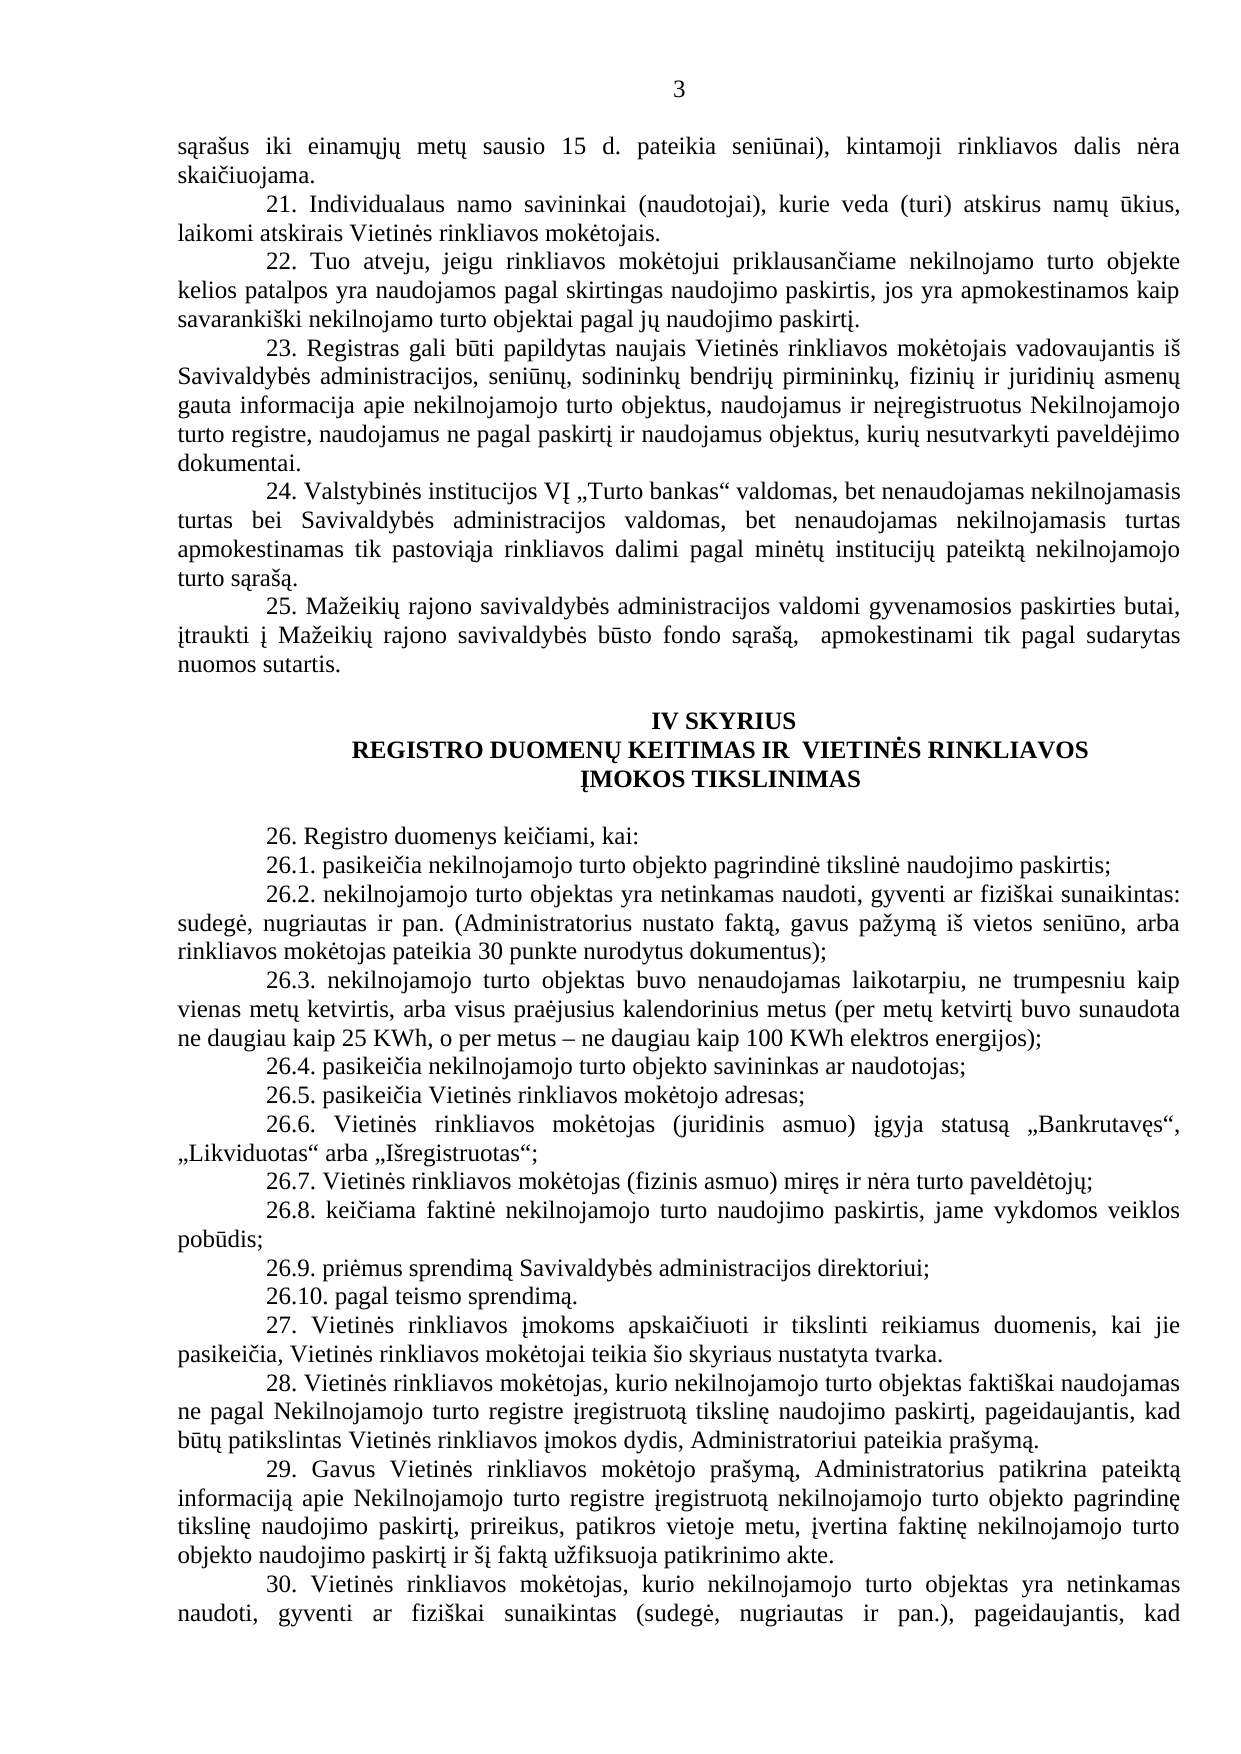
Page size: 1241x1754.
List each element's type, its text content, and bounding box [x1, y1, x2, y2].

text 23. Registras gali būti papildytas naujais Vietinės rinkliavos mokėtojais vadovaujantis iš Savivaldybės administracijos, seniūnų, sodininkų bendrijų pirmininkų, fizinių ir juridinių asmenų gauta informacija apie nekilnojamojo turto objektus, naudojamus ir neįregistruotus Nekilnojamojo turto registre, naudojamus ne pagal paskirtį ir naudojamus objektus, kurių nesutvarkyti paveldėjimo dokumentai. [177, 333, 1181, 476]
text 26.1. pasikeičia nekilnojamojo turto objekto pagrindinė tikslinė naudojimo paskirtis; [177, 850, 1181, 879]
text 28. Vietinės rinkliavos mokėtojas, kurio nekilnojamojo turto objektas faktiškai naudojamas ne pagal Nekilnojamojo turto registre įregistruotą tikslinę naudojimo paskirtį, pageidaujantis, kad būtų patikslintas Vietinės rinkliavos įmokos dydis, Administratoriui pateikia prašymą. [177, 1368, 1181, 1454]
text 22. Tuo atveju, jeigu rinkliavos mokėtojui priklausančiame nekilnojamo turto objekte kelios patalpos yra naudojamos pagal skirtingas naudojimo paskirtis, jos yra apmokestinamos kaip savarankiški nekilnojamo turto objektai pagal jų naudojimo paskirtį. [177, 246, 1181, 333]
text 26.2. nekilnojamojo turto objektas yra netinkamas naudoti, gyventi ar fiziškai sunaikintas: sudegė, nugriautas ir pan. (Administratorius nustato faktą, gavus pažymą iš vietos seniūno, arba rinkliavos mokėtojas pateikia 30 punkte nurodytus dokumentus); [177, 879, 1181, 965]
text 26.5. pasikeičia Vietinės rinkliavos mokėtojo adresas; [177, 1080, 1181, 1109]
text 26.7. Vietinės rinkliavos mokėtojas (fizinis asmuo) miręs ir nėra turto paveldėtojų; [177, 1166, 1181, 1195]
text 26.4. pasikeičia nekilnojamojo turto objekto savininkas ar naudotojas; [177, 1051, 1181, 1080]
text 26.10. pagal teismo sprendimą. [177, 1281, 1181, 1310]
text IV SKYRIUS [177, 706, 1181, 735]
text 26.8. keičiama faktinė nekilnojamojo turto naudojimo paskirtis, jame vykdomos veiklos pobūdis; [177, 1195, 1181, 1253]
text 27. Vietinės rinkliavos įmokoms apskaičiuoti ir tikslinti reikiamus duomenis, kai jie pasikeičia, Vietinės rinkliavos mokėtojai teikia šio skyriaus nustatyta tvarka. [177, 1310, 1181, 1368]
text 26.3. nekilnojamojo turto objektas buvo nenaudojamas laikotarpiu, ne trumpesniu kaip vienas metų ketvirtis, arba visus praėjusius kalendorinius metus (per metų ketvirtį buvo sunaudota ne daugiau kaip 25 KWh, o per metus – ne daugiau kaip 100 KWh elektros energijos); [177, 965, 1181, 1051]
text 21. Individualaus namo savininkai (naudotojai), kurie veda (turi) atskirus namų ūkius, laikomi atskirais Vietinės rinkliavos mokėtojais. [177, 189, 1181, 246]
text REGISTRO DUOMENŲ KEITIMAS IR VIETINĖS RINKLIAVOS [177, 735, 1181, 764]
text 30. Vietinės rinkliavos mokėtojas, kurio nekilnojamojo turto objektas yra netinkamas naudoti, gyventi ar fiziškai sunaikintas (sudegė, nugriautas ir pan.), pageidaujantis, kad [177, 1569, 1181, 1626]
text 26.6. Vietinės rinkliavos mokėtojas (juridinis asmuo) įgyja statusą „Bankrutavęs“, „Likviduotas“ arba „Išregistruotas“; [177, 1109, 1181, 1166]
text 26. Registro duomenys keičiami, kai: [177, 821, 1181, 850]
text sąrašus iki einamųjų metų sausio 15 d. pateikia seniūnai), kintamoji rinkliavos dalis nėra skaičiuojama. [177, 131, 1181, 189]
text ĮMOKOS TIKSLINIMAS [177, 764, 1181, 793]
text 24. Valstybinės institucijos VĮ „Turto bankas“ valdomas, bet nenaudojamas nekilnojamasis turtas bei Savivaldybės administracijos valdomas, bet nenaudojamas nekilnojamasis turtas apmokestinamas tik pastoviąja rinkliavos dalimi pagal minėtų institucijų pateiktą nekilnojamojo turto sąrašą. [177, 476, 1181, 591]
text 25. Mažeikių rajono savivaldybės administracijos valdomi gyvenamosios paskirties butai, įtraukti į Mažeikių rajono savivaldybės būsto fondo sąrašą, apmokestinami tik pagal sudarytas nuomos sutartis. [177, 591, 1181, 678]
text 26.9. priėmus sprendimą Savivaldybės administracijos direktoriui; [177, 1253, 1181, 1281]
text 29. Gavus Vietinės rinkliavos mokėtojo prašymą, Administratorius patikrina pateiktą informaciją apie Nekilnojamojo turto registre įregistruotą nekilnojamojo turto objekto pagrindinę tikslinę naudojimo paskirtį, prireikus, patikros vietoje metu, įvertina faktinę nekilnojamojo turto objekto naudojimo paskirtį ir šį faktą užfiksuoja patikrinimo akte. [177, 1454, 1181, 1569]
